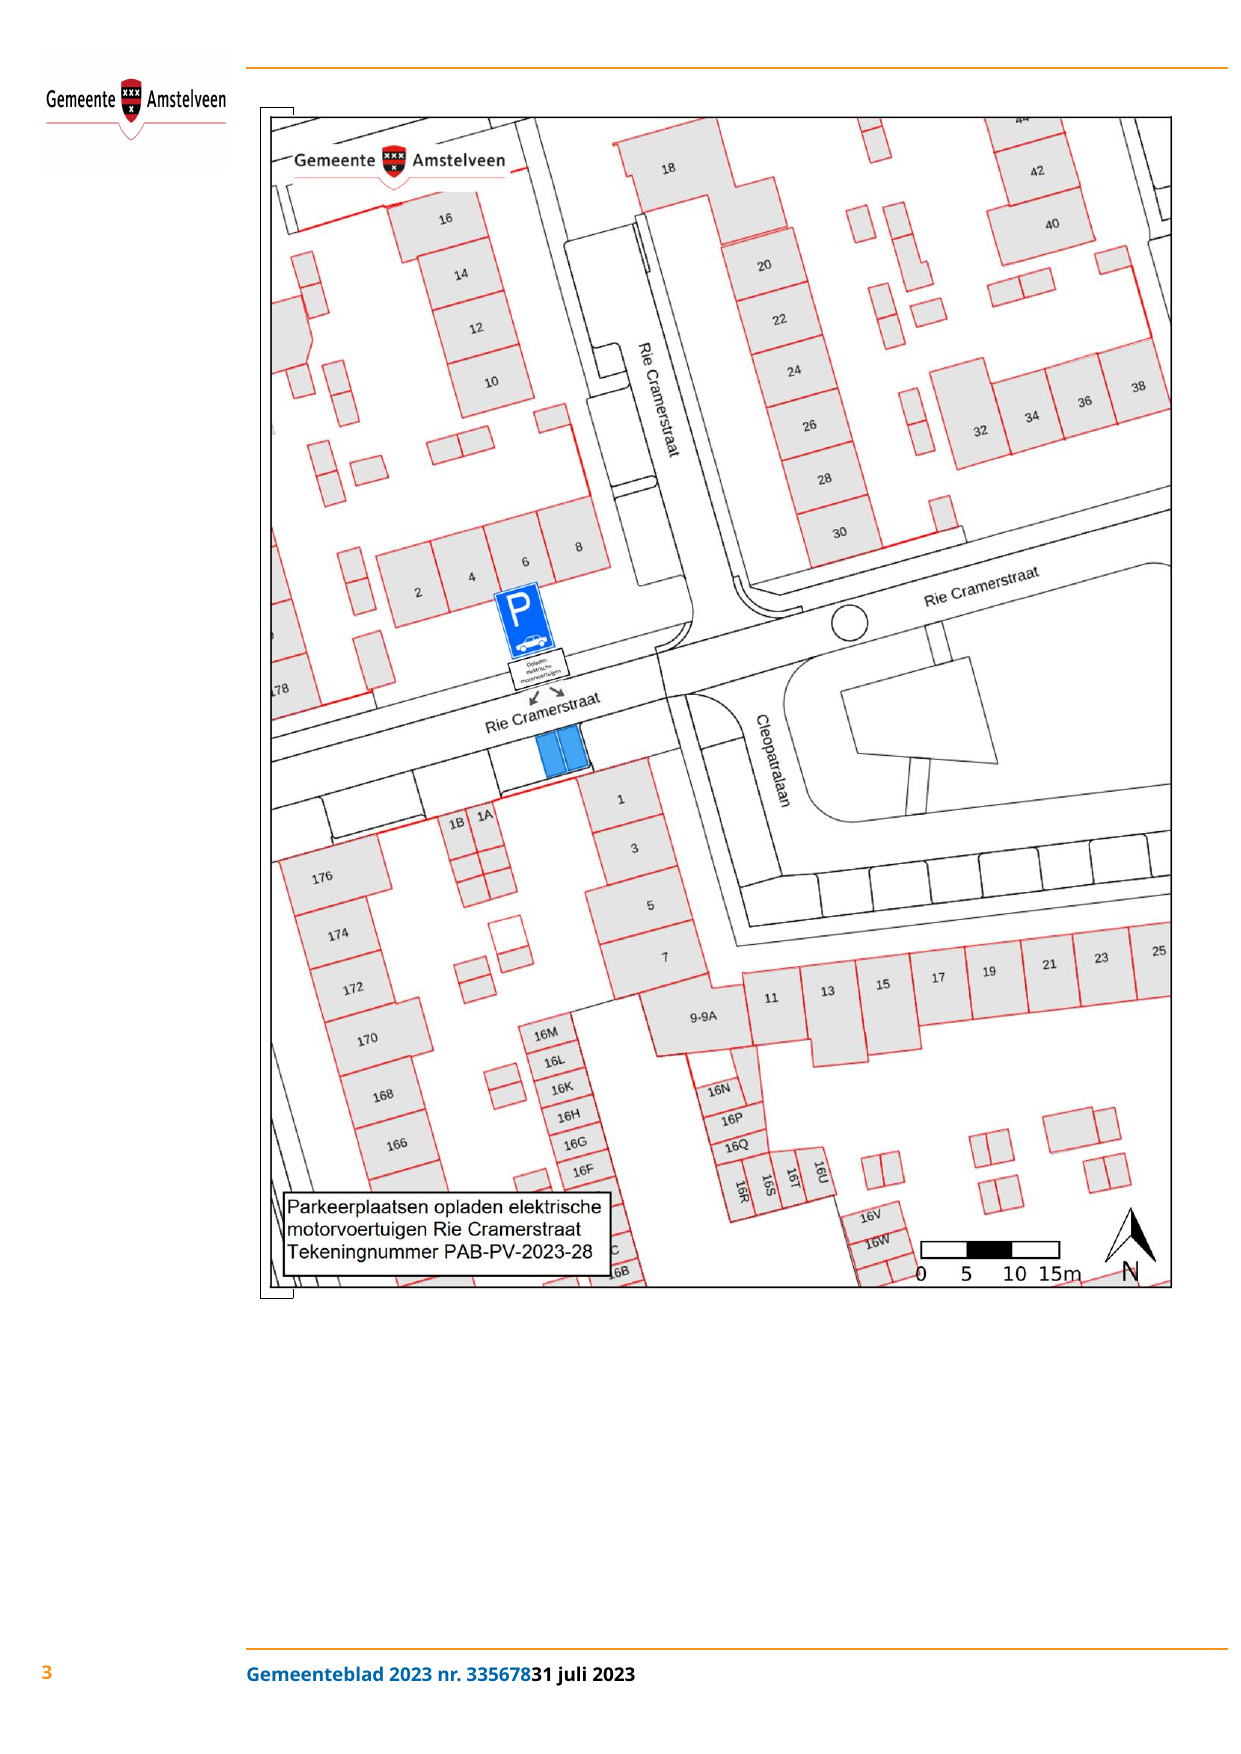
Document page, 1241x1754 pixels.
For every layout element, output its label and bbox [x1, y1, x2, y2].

picture [268, 115, 1173, 1289]
picture [41, 47, 231, 172]
